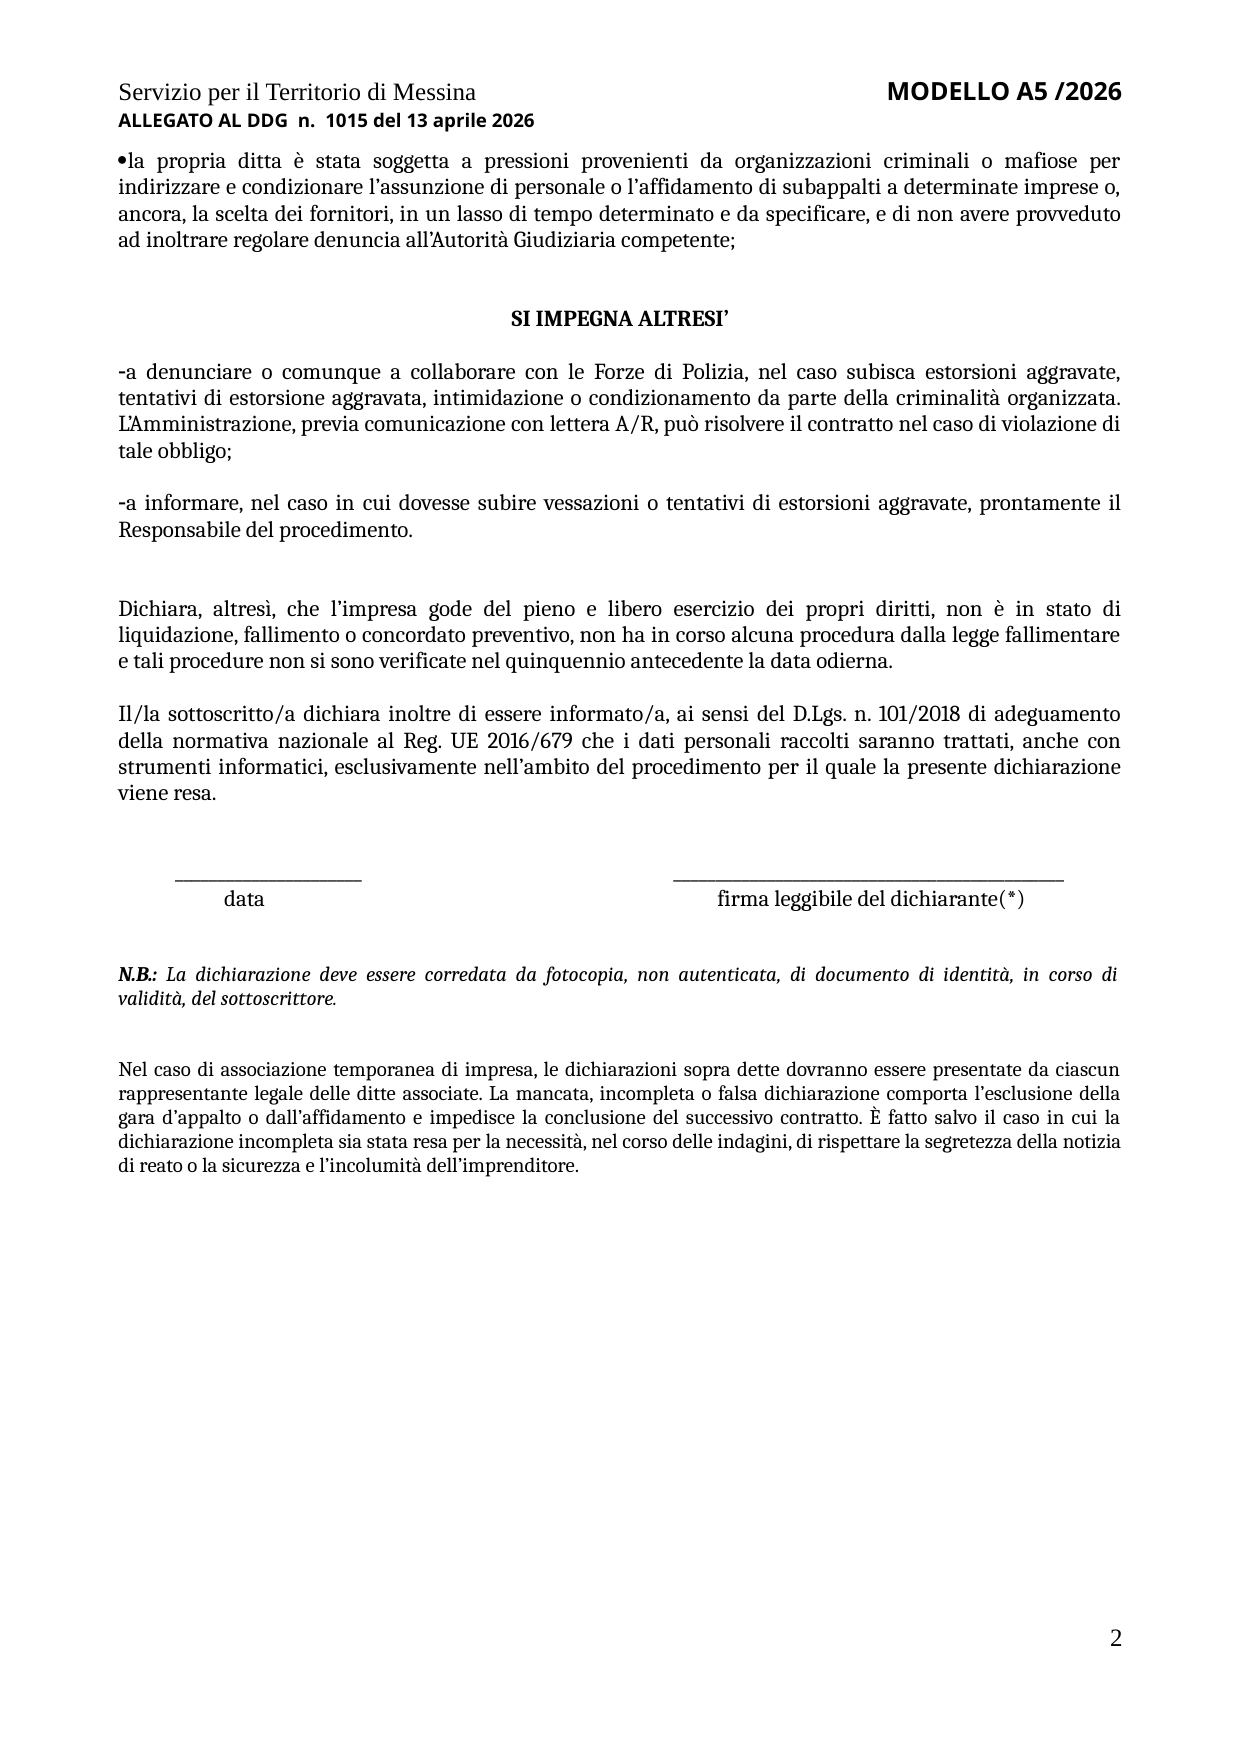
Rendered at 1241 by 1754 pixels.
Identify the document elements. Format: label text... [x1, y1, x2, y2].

list a informare, nel caso in cui dovesse subire vessazioni o tentativi di estorsioni aggravate, prontamente il Responsabile del procedimento. [118, 490, 1122, 543]
text data firma leggibile del dichiarante(*) [118, 886, 1122, 912]
list a denunciare o comunque a collaborare con le Forze di Polizia, nel caso subisca estorsioni aggravate, tentativi di estorsione aggravata, intimidazione o condizionamento da parte della criminalità organizzata. L’Amministrazione, previa comunicazione con lettera A/R, può risolvere il contratto nel caso di violazione di tale obbligo; [118, 358, 1122, 464]
text Nel caso di associazione temporanea di impresa, le dichiarazioni sopra dette dovranno essere presentate da ciascun rappresentante legale delle ditte associate. La mancata, incompleta o falsa dichiarazione comporta l’esclusione della gara d’appalto o dall’affidamento e impedisce la conclusione del successivo contratto. È fatto salvo il caso in cui la dichiarazione incompleta sia stata resa per la necessità, nel corso delle indagini, di rispettare la segretezza della notizia di reato o la sicurezza e l’incolumità dell’imprenditore. [118, 1058, 1122, 1178]
text Il/la sottoscritto/a dichiara inoltre di essere informato/a, ai sensi del D.Lgs. n. 101/2018 di adeguamento della normativa nazionale al Reg. UE 2016/679 che i dati personali raccolti saranno trattati, anche con strumenti informatici, esclusivamente nell’ambito del procedimento per il quale la presente dichiarazione viene resa. [118, 701, 1122, 806]
text N.B.: La dichiarazione deve essere corredata da fotocopia, non autenticata, di documento di identità, in corso di validità, del sottoscrittore. [118, 962, 1122, 1010]
text SI IMPEGNA ALTRESI’ [118, 306, 1122, 332]
text ______________________ ______________________________________________ [118, 859, 1122, 886]
list la propria ditta è stata soggetta a pressioni provenienti da organizzazioni criminali o mafiose per indirizzare e condizionare l’assunzione di personale o l’affidamento di subappalti a determinate imprese o, ancora, la scelta dei fornitori, in un lasso di tempo determinato e da specificare, e di non avere provveduto ad inoltrare regolare denuncia all’Autorità Giudiziaria competente; [118, 148, 1122, 253]
text Dichiara, altresì, che l’impresa gode del pieno e libero esercizio dei propri diritti, non è in stato di liquidazione, fallimento o concordato preventivo, non ha in corso alcuna procedura dalla legge fallimentare e tali procedure non si sono verificate nel quinquennio antecedente la data odierna. [118, 596, 1122, 675]
